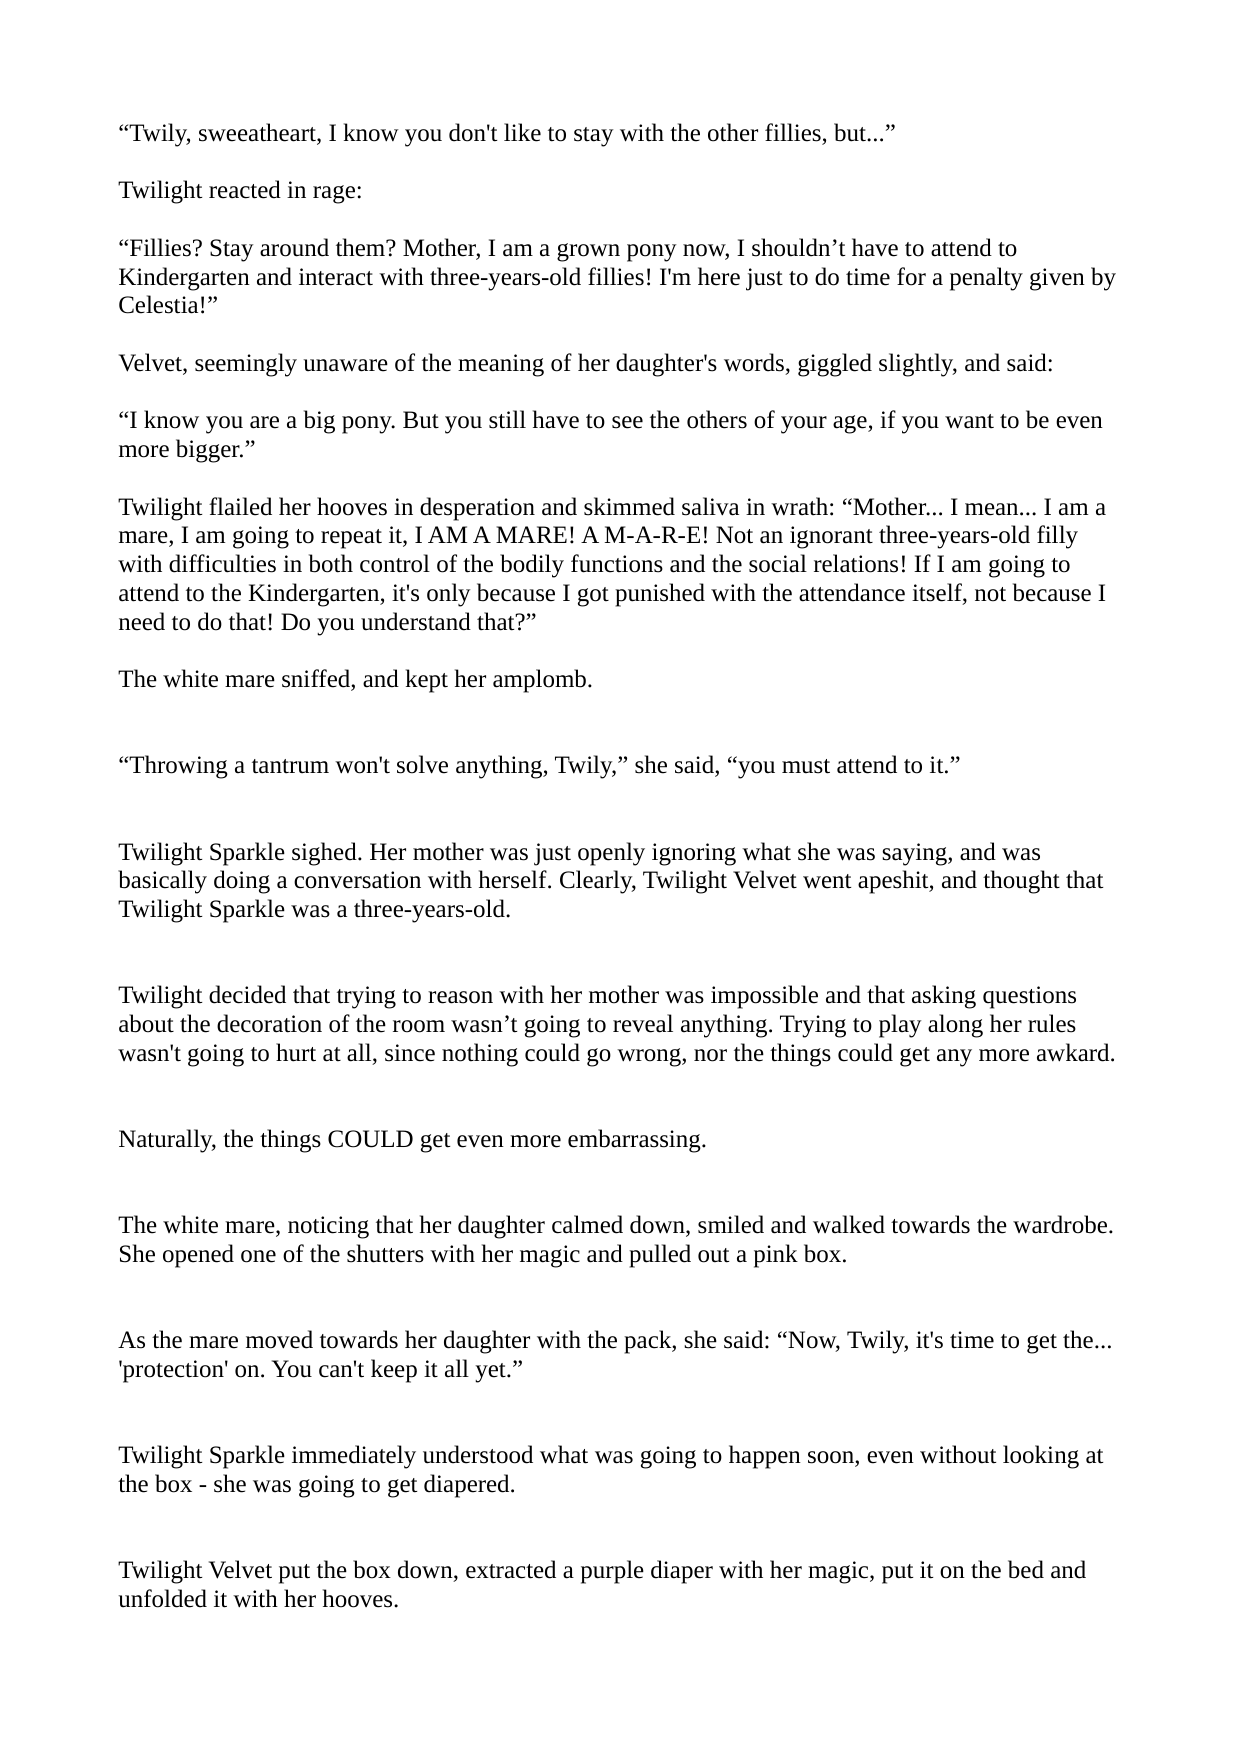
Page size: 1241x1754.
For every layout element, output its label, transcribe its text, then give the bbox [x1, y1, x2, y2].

text “Twily, sweeatheart, I know you don't like to stay with the other fillies, but...” Twilight reacted in rage: “Fillies? Stay around them? Mother, I am a grown pony now, I shouldn’t have to attend to Kindergarten and interact with three-years-old fillies! I'm here just to do time for a penalty given by Celestia!” Velvet, seemingly unaware of the meaning of her daughter's words, giggled slightly, and said: “I know you are a big pony. But you still have to see the others of your age, if you want to be even more bigger.” Twilight flailed her hooves in desperation and skimmed saliva in wrath: “Mother... I mean... I am a mare, I am going to repeat it, I AM A MARE! A M-A-R-E! Not an ignorant three-years-old filly with difficulties in both control of the bodily functions and the social relations! If I am going to attend to the Kindergarten, it's only because I got punished with the attendance itself, not because I need to do that! Do you understand that?” The white mare sniffed, and kept her amplomb. “Throwing a tantrum won't solve anything, Twily,” she said, “you must attend to it.” Twilight Sparkle sighed. Her mother was just openly ignoring what she was saying, and was basically doing a conversation with herself. Clearly, Twilight Velvet went apeshit, and thought that Twilight Sparkle was a three-years-old. Twilight decided that trying to reason with her mother was impossible and that asking questions about the decoration of the room wasn’t going to reveal anything. Trying to play along her rules wasn't going to hurt at all, since nothing could go wrong, nor the things could get any more awkard. Naturally, the things COULD get even more embarrassing. The white mare, noticing that her daughter calmed down, smiled and walked towards the wardrobe. She opened one of the shutters with her magic and pulled out a pink box. As the mare moved towards her daughter with the pack, she said: “Now, Twily, it's time to get the... 'protection' on. You can't keep it all yet.” Twilight Sparkle immediately understood what was going to happen soon, even without looking at the box - she was going to get diapered. Twilight Velvet put the box down, extracted a purple diaper with her magic, put it on the bed and unfolded it with her hooves. [118, 118, 1122, 1613]
